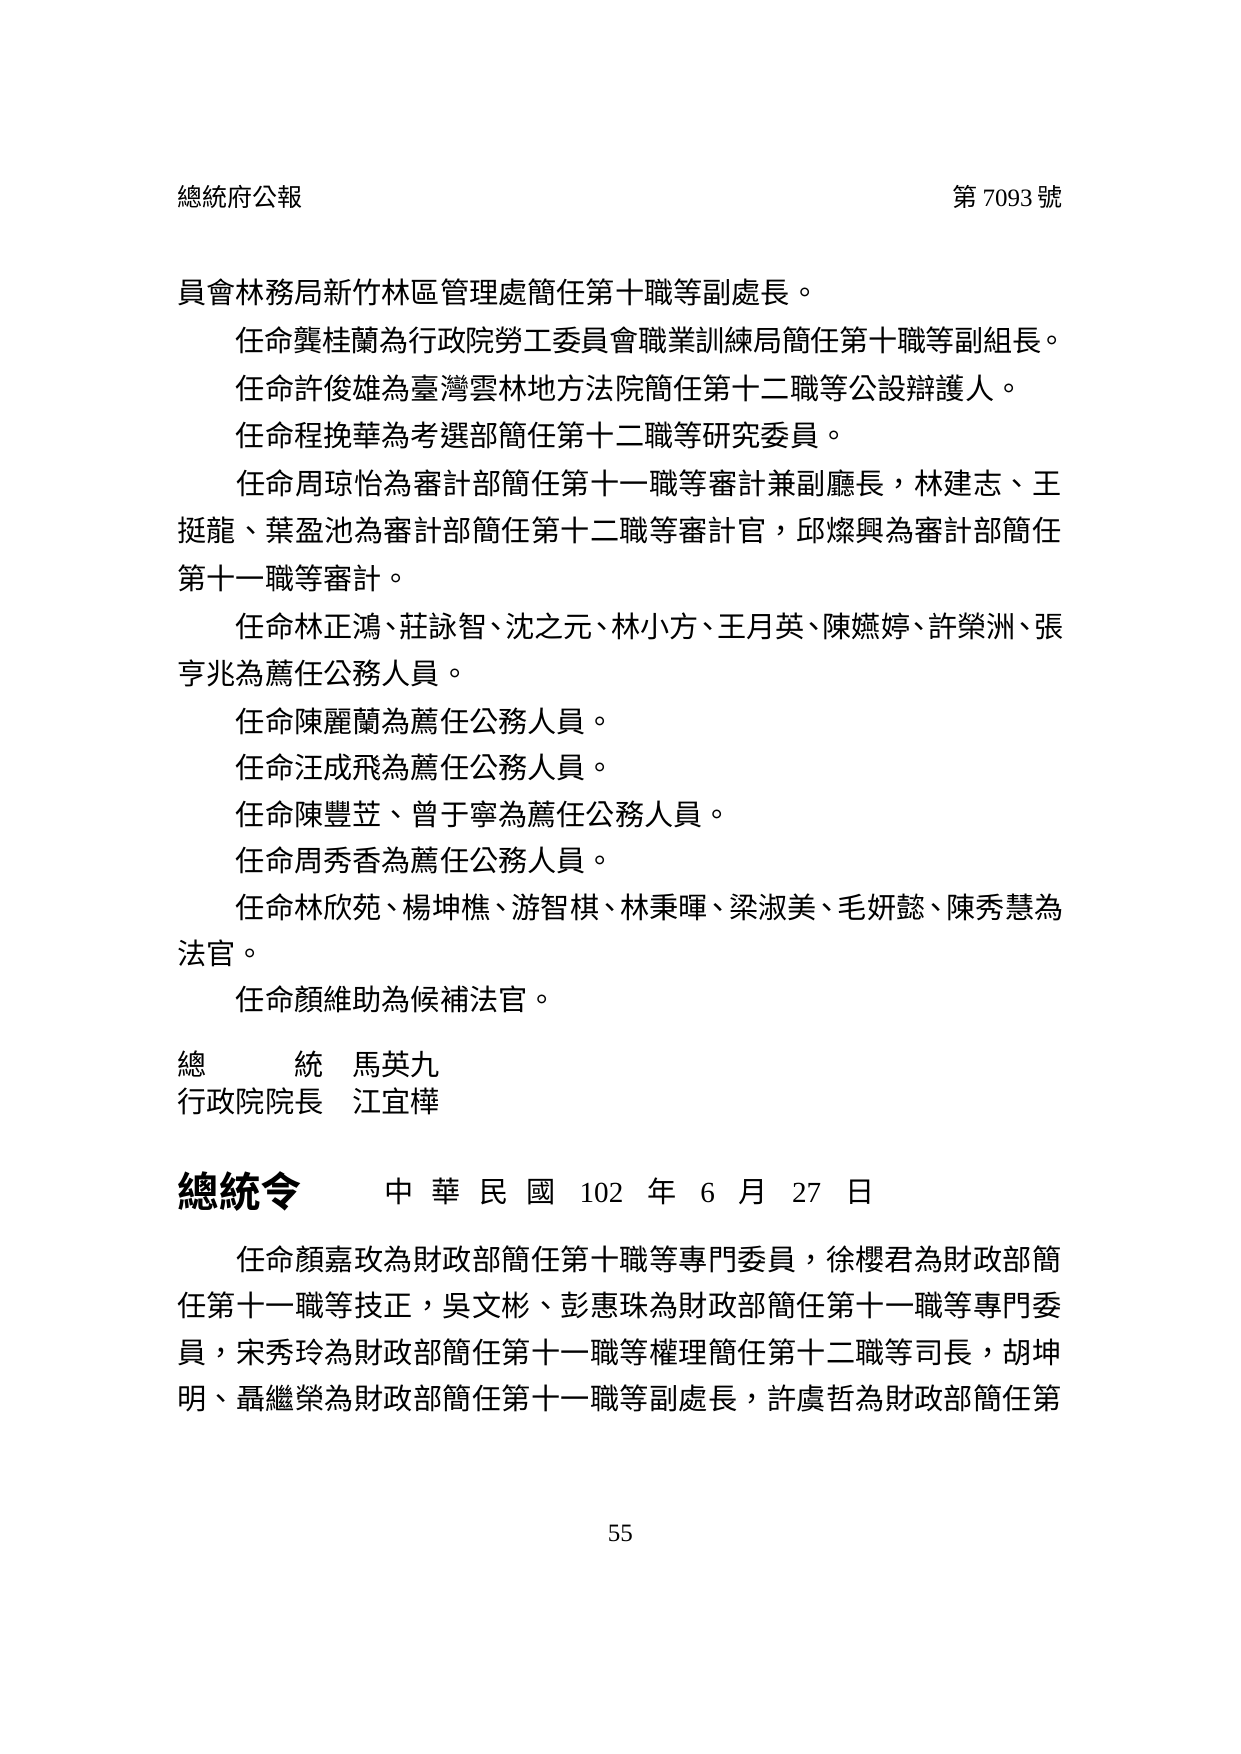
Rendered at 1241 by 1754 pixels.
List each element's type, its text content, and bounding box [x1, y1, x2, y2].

text 任命汪成飛為薦任公務人員。 [177, 742, 1063, 788]
text 任命林正鴻、莊詠智、沈之元、林小方、王月英、陳嬿婷、許榮洲、張亨兆為薦任公務人員。 [177, 599, 1063, 694]
table_header 總統令 [174, 1145, 381, 1234]
text 任命顏嘉玫為財政部簡任第十職等專門委員，徐櫻君為財政部簡任第十一職等技正，吳文彬、彭惠珠為財政部簡任第十一職等專門委員，宋秀玲為財政部簡任第十一職等權理簡任第十二職等司長，胡坤明、聶繼榮為財政部簡任第十一職等副處長，許虞哲為財政部簡任第 [177, 1234, 1063, 1419]
text 任命程挽華為考選部簡任第十二職等研究委員。 [177, 409, 1063, 456]
text 任命顏維助為候補法官。 [177, 974, 1063, 1020]
text 任命陳麗蘭為薦任公務人員。 [177, 694, 1063, 742]
text 任命陳豐苙、曾于寧為薦任公務人員。 [177, 788, 1063, 834]
text 行政院院長 江宜樺 [177, 1082, 1063, 1120]
text 任命周秀香為薦任公務人員。 [177, 834, 1063, 881]
text 員會林務局新竹林區管理處簡任第十職等副處長。 [177, 266, 1063, 313]
table_header 中華民國102年6月27日 [381, 1145, 877, 1234]
text 任命林欣苑、楊坤樵、游智棋、林秉暉、梁淑美、毛妍懿、陳秀慧為法官。 [177, 881, 1063, 974]
text 任命龔桂蘭為行政院勞工委員會職業訓練局簡任第十職等副組長。 [177, 313, 1063, 361]
text 總 統 馬英九 [177, 1045, 1063, 1082]
text 任命許俊雄為臺灣雲林地方法院簡任第十二職等公設辯護人。 [177, 361, 1063, 409]
text 任命周琼怡為審計部簡任第十一職等審計兼副廳長，林建志、王挺龍、葉盈池為審計部簡任第十二職等審計官，邱燦興為審計部簡任第十一職等審計。 [177, 456, 1063, 599]
